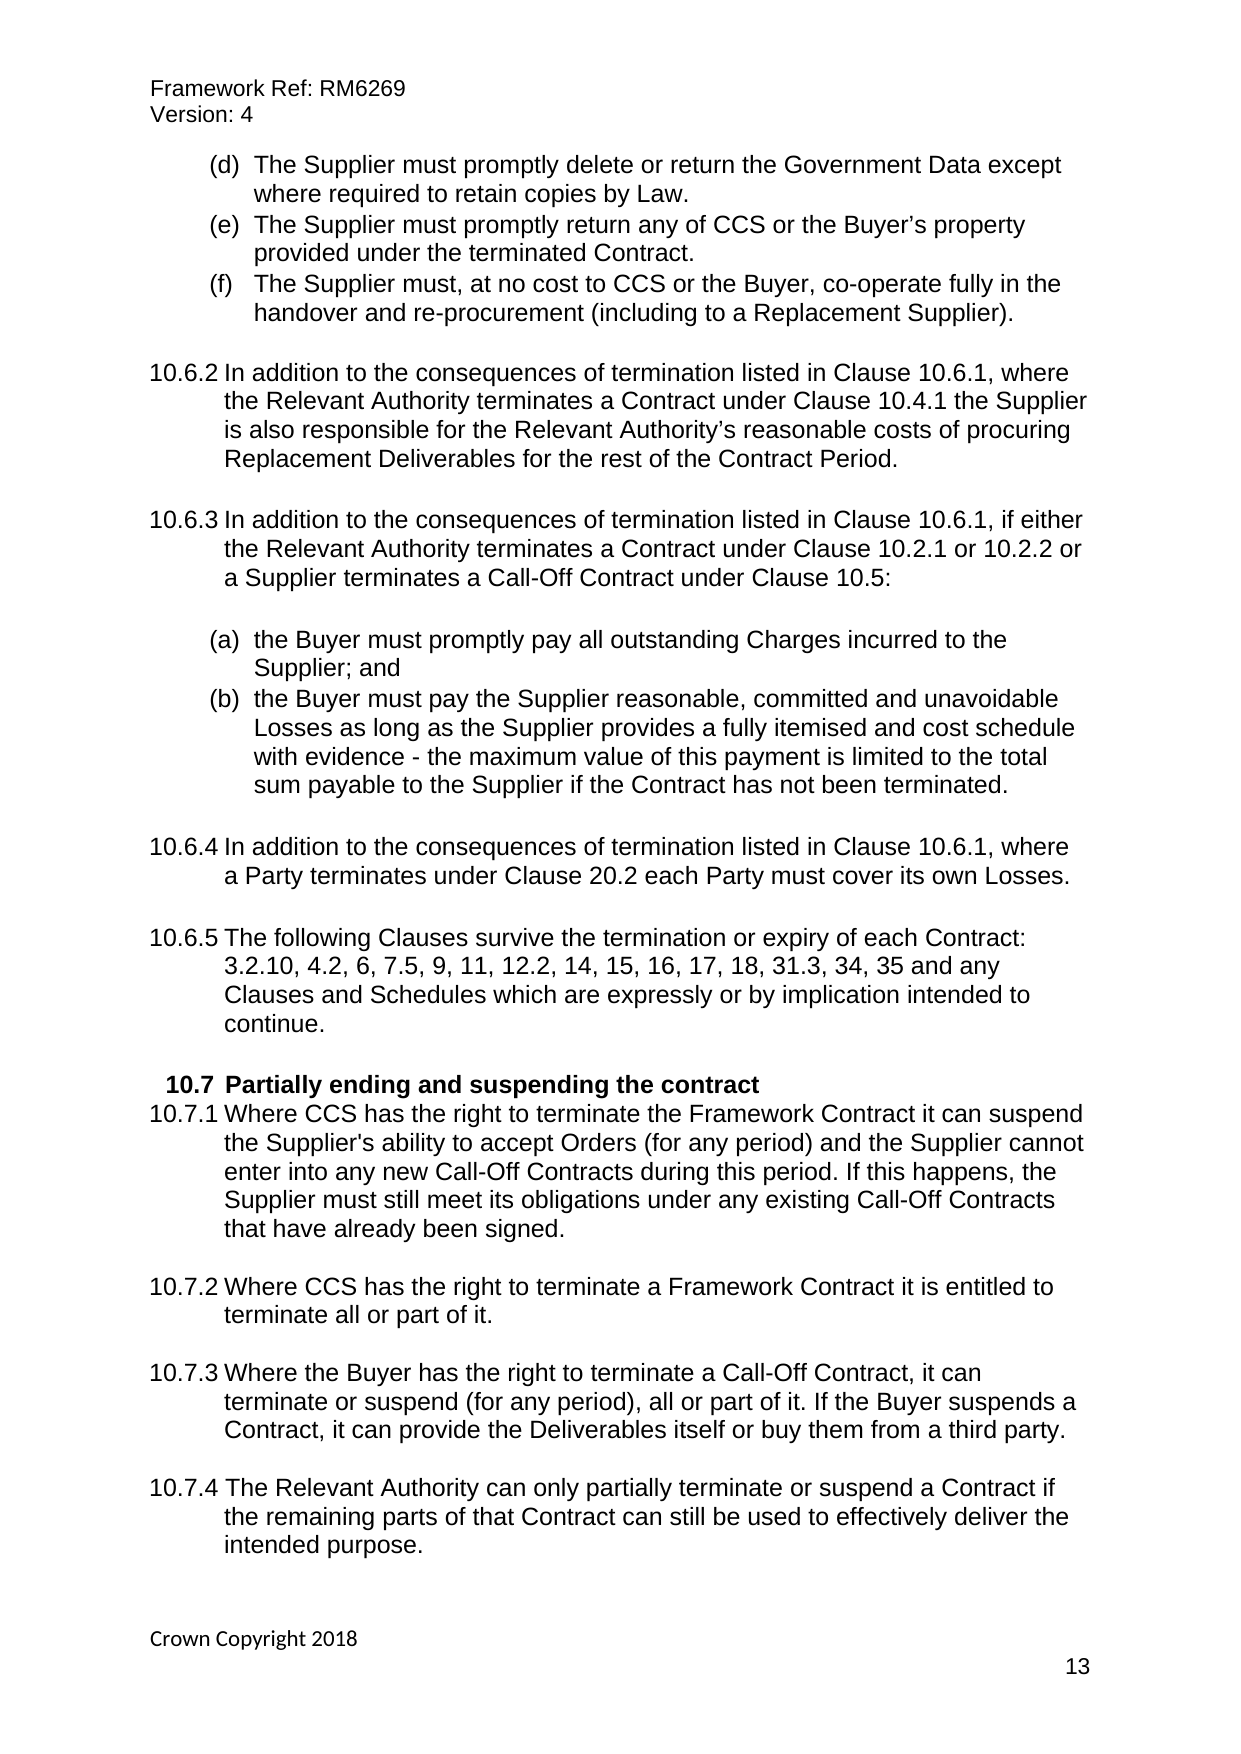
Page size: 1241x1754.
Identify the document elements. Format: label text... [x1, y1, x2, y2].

list In addition to the consequences of termination listed in Clause 10.6.1, if either the Relevant Authority terminates a Contract under Clause 10.2.1 or 10.2.2 or a Supplier terminates a Call-Off Contract under Clause 10.5: [149, 505, 1090, 592]
list The Supplier must promptly return any of CCS or the Buyer’s property provided under the terminated Contract. [209, 209, 1090, 267]
list Where CCS has the right to terminate the Framework Contract it can suspend the Supplier's ability to accept Orders (for any period) and the Supplier cannot enter into any new Call-Off Contracts during this period. If this happens, the Supplier must still meet its obligations under any existing Call-Off Contracts that have already been signed. [149, 1099, 1090, 1243]
list In addition to the consequences of termination listed in Clause 10.6.1, where the Relevant Authority terminates a Contract under Clause 10.4.1 the Supplier is also responsible for the Relevant Authority’s reasonable costs of procuring Replacement Deliverables for the rest of the Contract Period. [149, 357, 1090, 472]
list Where the Buyer has the right to terminate a Call-Off Contract, it can terminate or suspend (for any period), all or part of it. If the Buyer suspends a Contract, it can provide the Deliverables itself or buy them from a third party. [149, 1358, 1090, 1444]
list In addition to the consequences of termination listed in Clause 10.6.1, where a Party terminates under Clause 20.2 each Party must cover its own Losses. [149, 832, 1090, 889]
list the Buyer must pay the Supplier reasonable, committed and unavoidable Losses as long as the Supplier provides a fully itemised and cost schedule with evidence - the maximum value of this payment is limited to the total sum payable to the Supplier if the Contract has not been terminated. [209, 684, 1090, 799]
list The Relevant Authority can only partially terminate or suspend a Contract if the remaining parts of that Contract can still be used to effectively deliver the intended purpose. [149, 1473, 1090, 1588]
list The Supplier must, at no cost to CCS or the Buyer, co-operate fully in the handover and re-procurement (including to a Replacement Supplier). [209, 269, 1090, 327]
list The following Clauses survive the termination or expiry of each Contract: 3.2.10, 4.2, 6, 7.5, 9, 11, 12.2, 14, 15, 16, 17, 18, 31.3, 34, 35 and any Clauses and Schedules which are expressly or by implication intended to continue. [149, 922, 1090, 1037]
list Where CCS has the right to terminate a Framework Contract it is entitled to terminate all or part of it. [149, 1272, 1090, 1329]
list Partially ending and suspending the contract [165, 1070, 1090, 1099]
list the Buyer must promptly pay all outstanding Charges incurred to the Supplier; and [209, 624, 1090, 682]
list The Supplier must promptly delete or return the Government Data except where required to retain copies by Law. [209, 150, 1090, 207]
